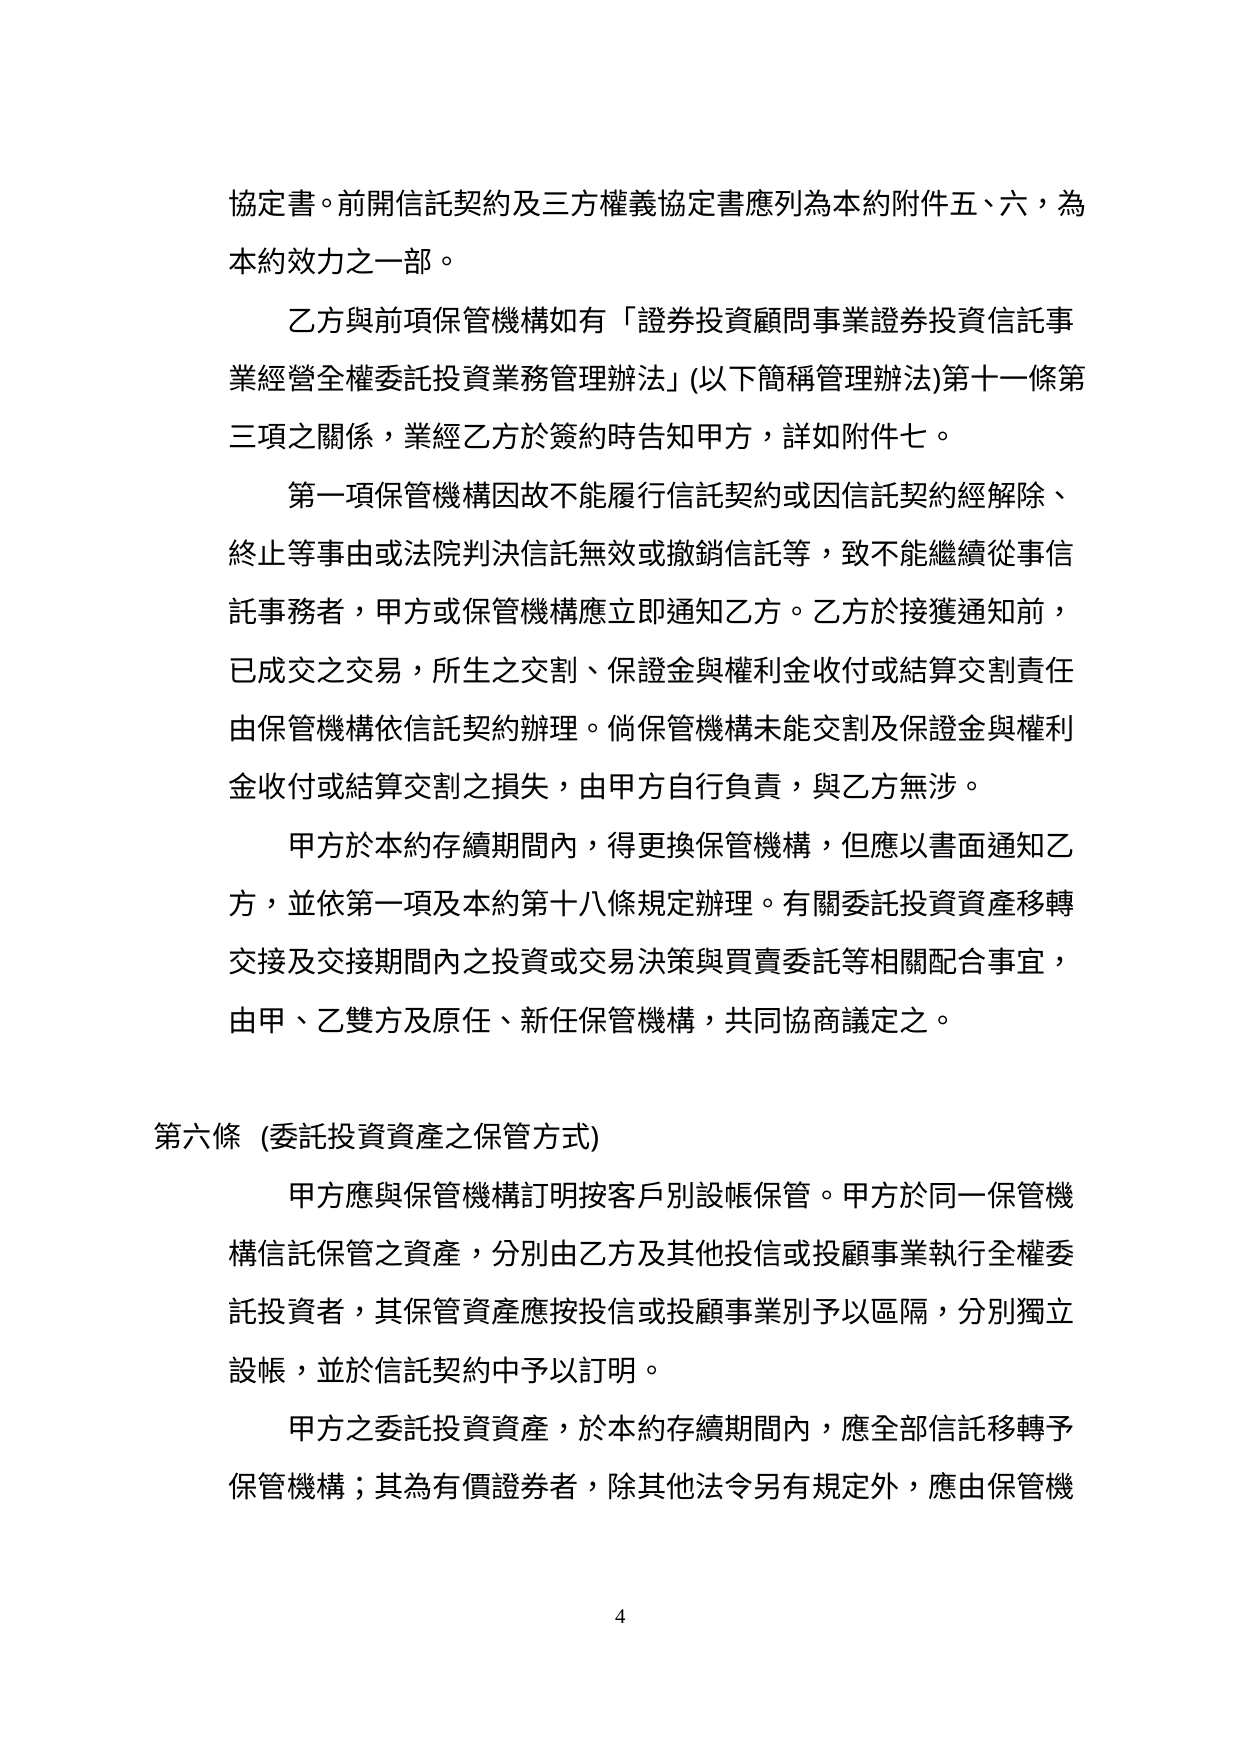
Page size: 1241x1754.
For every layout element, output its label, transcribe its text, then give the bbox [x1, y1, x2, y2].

text 協定書。前開信託契約及三方權義協定書應列為本約附件五、六，為本約效力之一部。 [228, 164, 1087, 281]
text 甲方於本約存續期間內，得更換保管機構，但應以書面通知乙方，並依第一項及本約第十八條規定辦理。有關委託投資資產移轉交接及交接期間內之投資或交易決策與買賣委託等相關配合事宜，由甲、乙雙方及原任、新任保管機構，共同協商議定之。 [228, 806, 1087, 1039]
text 第六條 (委託投資資產之保管方式) [153, 1098, 1087, 1156]
text 第一項保管機構因故不能履行信託契約或因信託契約經解除、終止等事由或法院判決信託無效或撤銷信託等，致不能繼續從事信託事務者，甲方或保管機構應立即通知乙方。乙方於接獲通知前，已成交之交易，所生之交割、保證金與權利金收付或結算交割責任由保管機構依信託契約辦理。倘保管機構未能交割及保證金與權利金收付或結算交割之損失，由甲方自行負責，與乙方無涉。 [228, 456, 1087, 806]
text 乙方與前項保管機構如有「證券投資顧問事業證券投資信託事業經營全權委託投資業務管理辦法」(以下簡稱管理辦法)第十一條第三項之關係，業經乙方於簽約時告知甲方，詳如附件七。 [228, 281, 1087, 456]
text 甲方之委託投資資產，於本約存續期間內，應全部信託移轉予保管機構；其為有價證券者，除其他法令另有規定外，應由保管機 [228, 1389, 1087, 1506]
text 甲方應與保管機構訂明按客戶別設帳保管。甲方於同一保管機構信託保管之資產，分別由乙方及其他投信或投顧事業執行全權委託投資者，其保管資產應按投信或投顧事業別予以區隔，分別獨立設帳，並於信託契約中予以訂明。 [228, 1156, 1087, 1389]
